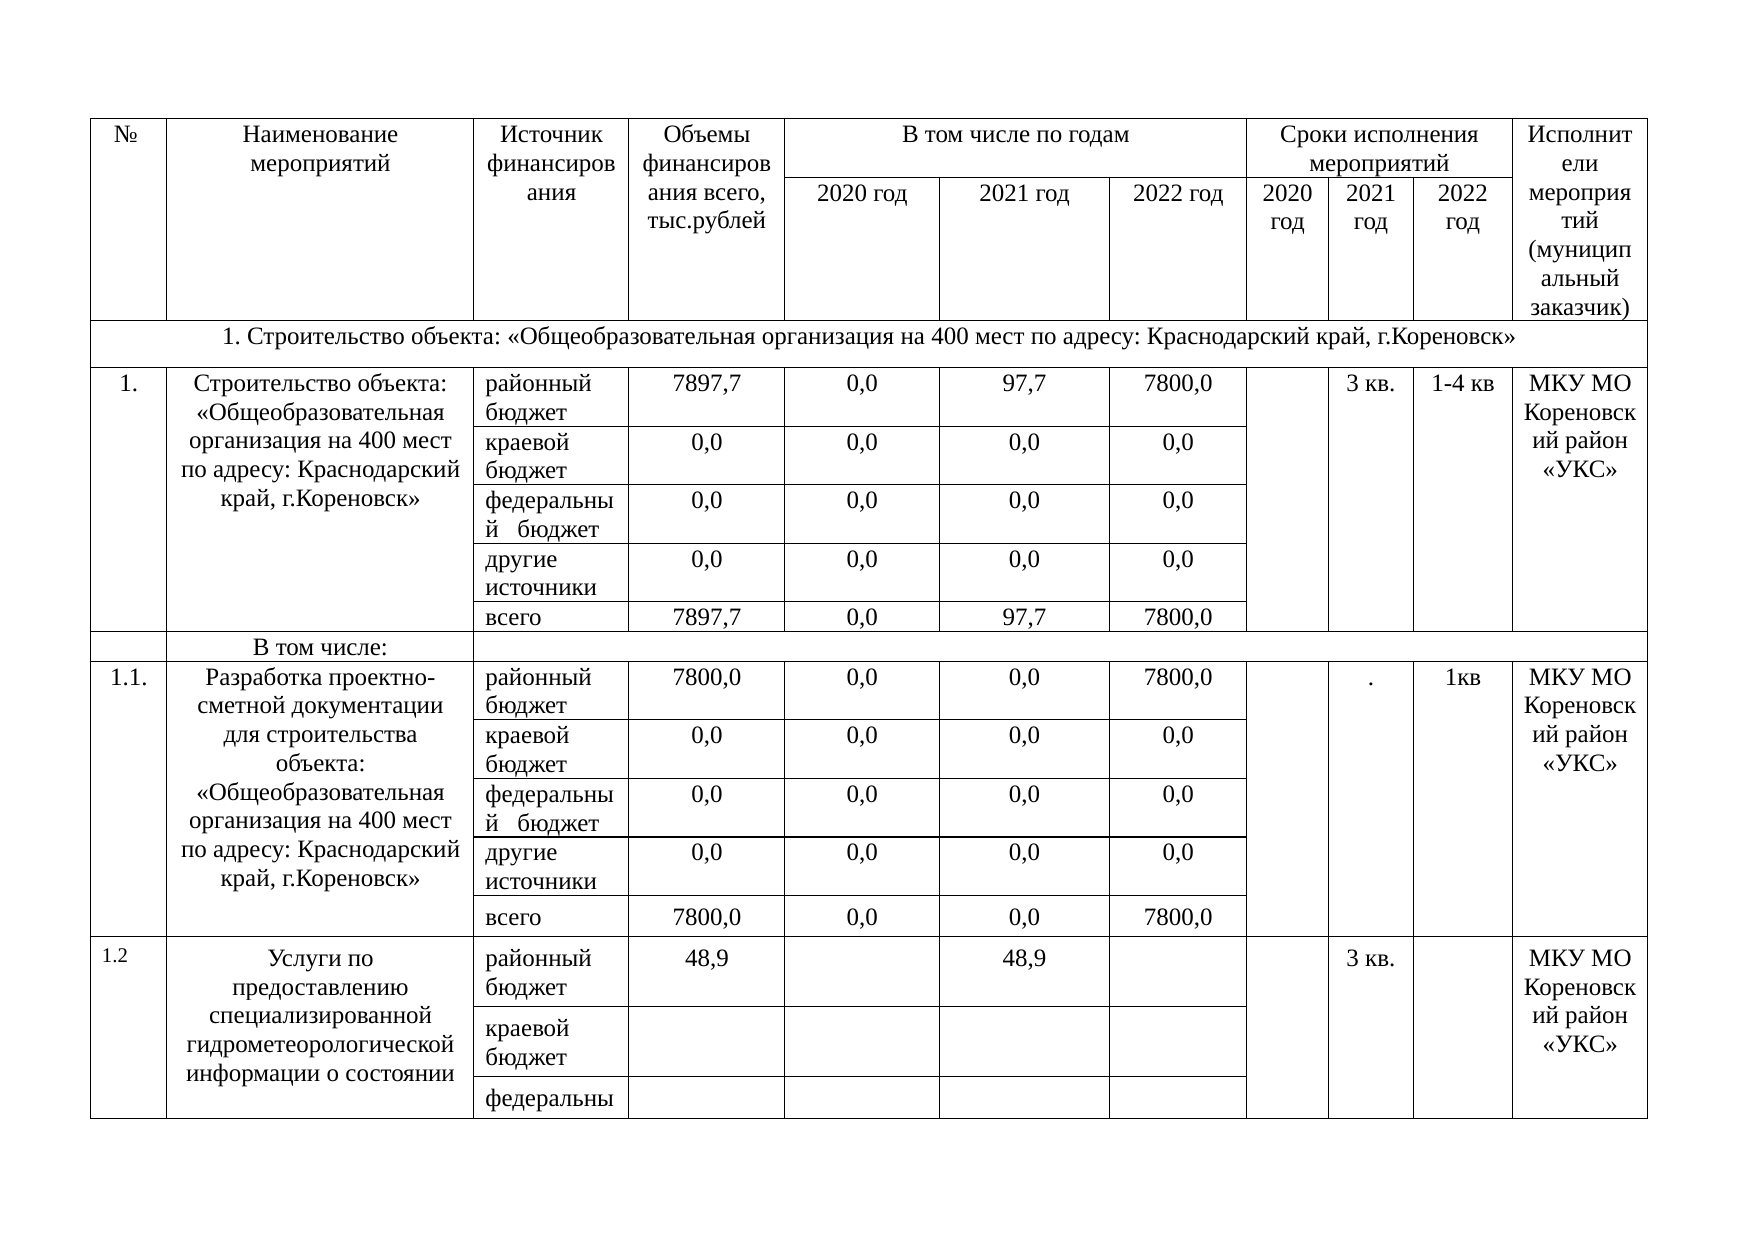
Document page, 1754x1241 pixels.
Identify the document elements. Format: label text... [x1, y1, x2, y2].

table_cell 3 кв. [1329, 937, 1413, 1117]
table_cell [785, 937, 939, 1006]
table_cell 2021 год [940, 178, 1109, 320]
table_cell 0,0 [940, 544, 1109, 601]
table_cell 7897,7 [629, 368, 784, 426]
table_cell [629, 1077, 784, 1117]
table_cell 48,9 [940, 937, 1109, 1006]
table_cell [1247, 368, 1328, 631]
table_cell 97,7 [940, 368, 1109, 426]
table_cell краевой бюджет [474, 1007, 628, 1076]
table_cell федеральный бюджет [474, 779, 628, 836]
table_cell . [1329, 662, 1413, 936]
table_cell 2022 год [1414, 178, 1512, 320]
table_cell 0,0 [785, 779, 939, 836]
table_cell другие источники [474, 544, 628, 601]
table_cell 1. Строительство объекта: «Общеобразовательная организация на 400 мест по адресу: Краснодарский край, г.Кореновск» [91, 321, 1647, 367]
table_cell 0,0 [785, 485, 939, 543]
table_header Исполнители мероприятий (муниципальный заказчик) [1513, 119, 1647, 320]
table_cell 0,0 [940, 485, 1109, 543]
table_cell 0,0 [1110, 485, 1246, 543]
table_cell 0,0 [629, 485, 784, 543]
table_cell 2020 год [1247, 178, 1328, 320]
table_cell [91, 632, 166, 661]
table_cell 0,0 [1110, 779, 1246, 836]
table_cell [1247, 937, 1328, 1117]
table_cell 2022 год [1110, 178, 1246, 320]
table_cell 0,0 [785, 896, 939, 936]
table_cell Разработка проектно-сметной документации для строительства объекта: «Общеобразовательная организация на 400 мест по адресу: Краснодарский край, г.Кореновск» [167, 662, 473, 936]
table_header Наименование мероприятий [167, 119, 473, 320]
table_cell МКУ МО Кореновский район «УКС» [1513, 662, 1647, 936]
table_header Сроки исполнения мероприятий [1247, 119, 1512, 177]
table_cell [940, 1077, 1109, 1117]
table_cell [785, 1077, 939, 1117]
table_cell 7800,0 [629, 662, 784, 719]
table_cell Строительство объекта: «Общеобразовательная организация на 400 мест по адресу: Краснодарский край, г.Кореновск» [167, 368, 473, 631]
table_cell федеральный бюджет [474, 485, 628, 543]
table_cell 7897,7 [629, 602, 784, 631]
table_cell краевой бюджет [474, 427, 628, 484]
table_cell районный бюджет [474, 368, 628, 426]
table_cell 0,0 [785, 544, 939, 601]
table_header В том числе по годам [785, 119, 1246, 177]
table_cell 1кв [1414, 662, 1512, 936]
table_cell 0,0 [785, 427, 939, 484]
table_cell 0,0 [940, 779, 1109, 836]
table_cell 3 кв. [1329, 368, 1413, 631]
table_cell 0,0 [785, 838, 939, 895]
table_cell [1414, 937, 1512, 1117]
table_cell [940, 1007, 1109, 1076]
table_cell [1110, 1007, 1246, 1076]
table_cell [785, 1007, 939, 1076]
table_cell 48,9 [629, 937, 784, 1006]
table_cell МКУ МО Кореновский район «УКС» [1513, 937, 1647, 1117]
table_cell 2020 год [785, 178, 939, 320]
table_cell 7800,0 [1110, 368, 1246, 426]
table_cell 0,0 [785, 720, 939, 778]
table_cell 0,0 [629, 779, 784, 836]
table_cell 0,0 [785, 602, 939, 631]
table_cell 0,0 [785, 368, 939, 426]
table_cell 0,0 [1110, 720, 1246, 778]
table_cell В том числе: [167, 632, 473, 661]
table_cell 0,0 [629, 720, 784, 778]
table_cell 0,0 [940, 427, 1109, 484]
table_cell Услуги по предоставлению специализированной гидрометеорологической информации о состоянии [167, 937, 473, 1117]
table_cell 7800,0 [1110, 662, 1246, 719]
table_cell 7800,0 [1110, 896, 1246, 936]
table_cell [1110, 937, 1246, 1006]
table_cell 0,0 [1110, 427, 1246, 484]
table_cell другие источники [474, 838, 628, 895]
table_cell краевой бюджет [474, 720, 628, 778]
table_cell 0,0 [940, 838, 1109, 895]
table_header № [91, 119, 166, 320]
table_cell 2021 год [1329, 178, 1413, 320]
table_cell районный бюджет [474, 937, 628, 1006]
table_cell 1.1. [91, 662, 166, 936]
table_cell всего [474, 602, 628, 631]
table_cell районный бюджет [474, 662, 628, 719]
table_cell 0,0 [785, 662, 939, 719]
table_cell 0,0 [1110, 544, 1246, 601]
table_cell 0,0 [940, 662, 1109, 719]
table_cell [629, 1007, 784, 1076]
table_cell 1. [91, 368, 166, 631]
table_cell МКУ МО Кореновский район «УКС» [1513, 368, 1647, 631]
table_cell 7800,0 [629, 896, 784, 936]
table_cell федеральны [474, 1077, 628, 1117]
table_cell [474, 632, 1647, 661]
table_cell 1.2 [91, 937, 166, 1117]
table_header Источник финансирования [474, 119, 628, 320]
table_cell [1110, 1077, 1246, 1117]
table_cell 0,0 [629, 544, 784, 601]
table_cell 0,0 [629, 427, 784, 484]
table_cell 1-4 кв [1414, 368, 1512, 631]
table_cell 0,0 [629, 838, 784, 895]
table_cell 97,7 [940, 602, 1109, 631]
table_cell 0,0 [940, 896, 1109, 936]
table_cell 0,0 [1110, 838, 1246, 895]
table_cell [1247, 662, 1328, 936]
table_header Объемы финансирования всего, тыс.рублей [629, 119, 784, 320]
table_cell всего [474, 896, 628, 936]
table_cell 0,0 [940, 720, 1109, 778]
table_cell 7800,0 [1110, 602, 1246, 631]
